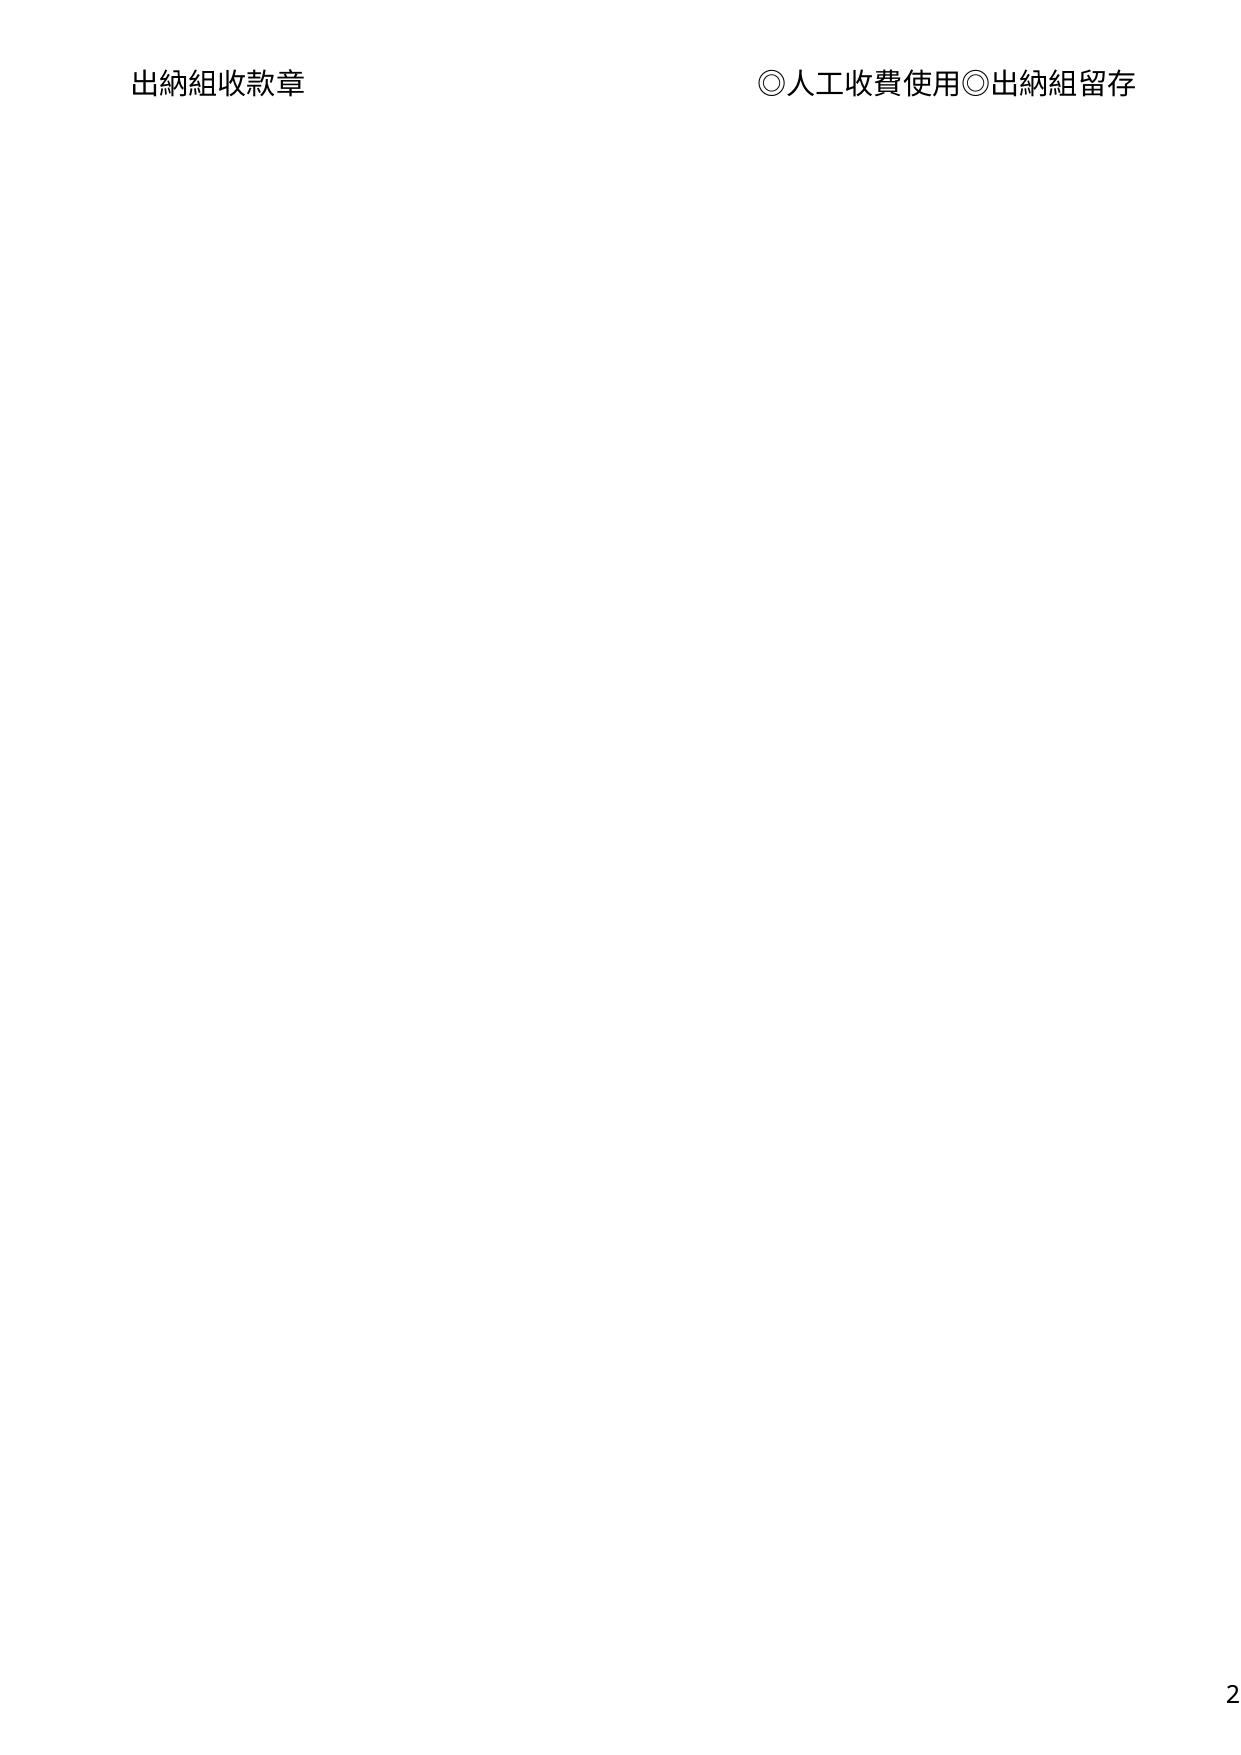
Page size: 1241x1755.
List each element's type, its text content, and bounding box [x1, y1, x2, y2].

text 出納組收款章 ◎人工收費使用◎出納組留存 [130, 59, 1152, 103]
